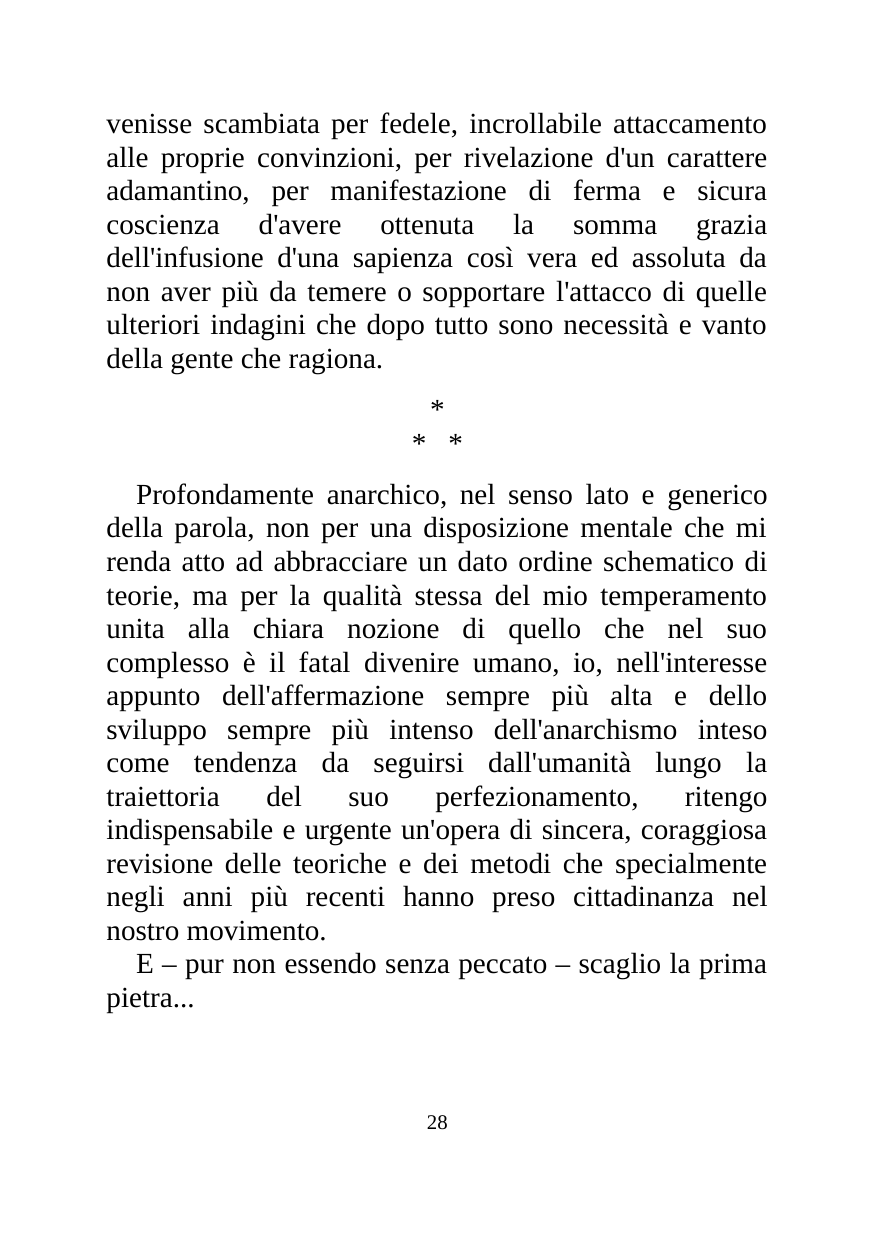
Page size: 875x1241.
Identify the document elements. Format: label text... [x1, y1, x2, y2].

text E – pur non essendo senza peccato – scaglio la prima pietra... [106, 947, 768, 1014]
text * * * [106, 392, 768, 459]
text Profondamente anarchico, nel senso lato e generico della parola, non per una disposizione mentale che mi renda atto ad abbracciare un dato ordine schematico di teorie, ma per la qualità stessa del mio temperamento unita alla chiara nozione di quello che nel suo complesso è il fatal divenire umano, io, nell'interesse appunto dell'affermazione sempre più alta e dello sviluppo sempre più intenso dell'anarchismo inteso come tendenza da seguirsi dall'umanità lungo la traiettoria del suo perfezionamento, ritengo indispensabile e urgente un'opera di sincera, coraggiosa revisione delle teoriche e dei metodi che specialmente negli anni più recenti hanno preso cittadinanza nel nostro movimento. [106, 477, 768, 947]
text venisse scambiata per fedele, incrollabile attaccamento alle proprie convinzioni, per rivelazione d'un carattere adamantino, per manifestazione di ferma e sicura coscienza d'avere ottenuta la somma grazia dell'infusione d'una sapienza così vera ed assoluta da non aver più da temere o sopportare l'attacco di quelle ulteriori indagini che dopo tutto sono necessità e vanto della gente che ragiona. [106, 106, 768, 374]
